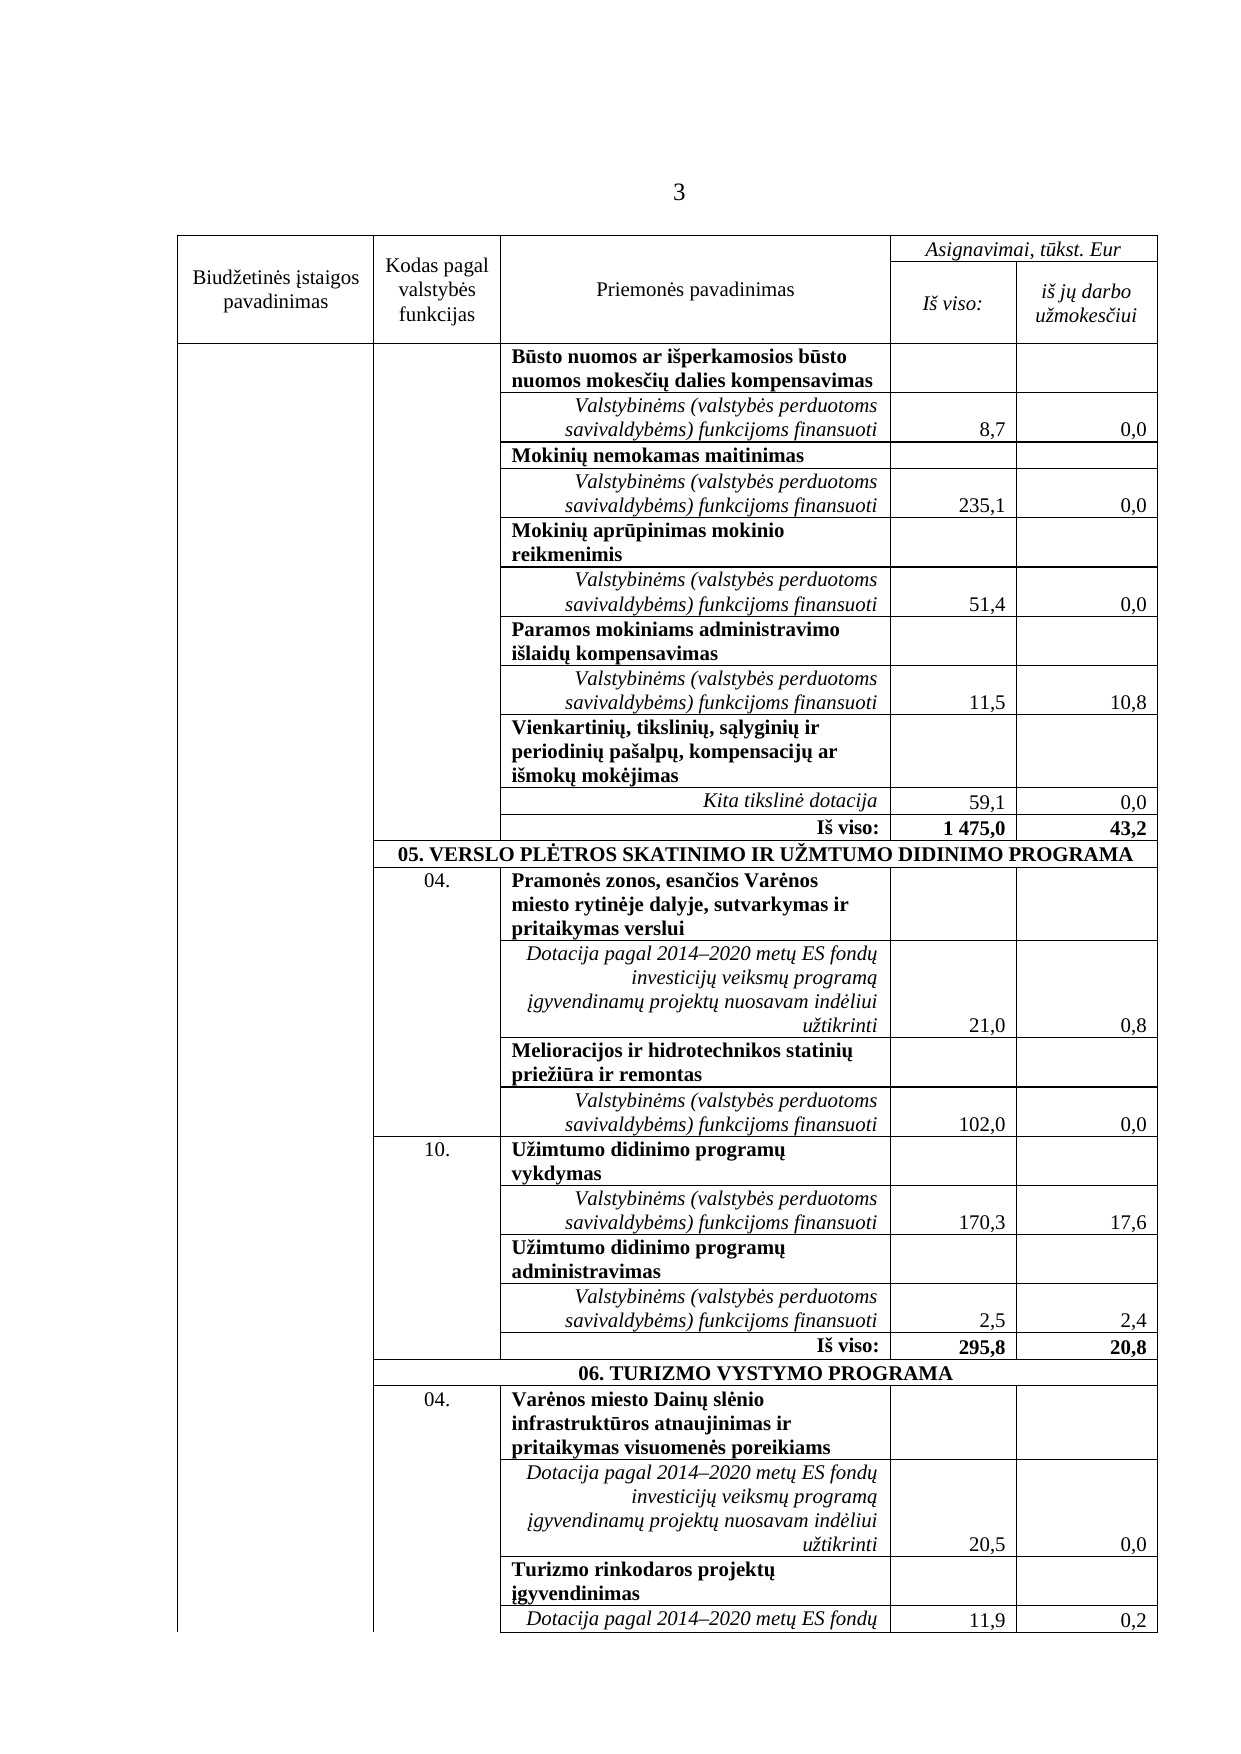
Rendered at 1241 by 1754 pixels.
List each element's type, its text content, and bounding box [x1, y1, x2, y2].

table_cell [374, 814, 500, 840]
table_cell [1017, 344, 1157, 392]
table_cell [1017, 1386, 1157, 1459]
table_cell [1017, 715, 1157, 787]
table_cell [891, 1557, 1016, 1605]
table_cell 102,0 [891, 1088, 1016, 1136]
table_cell [1158, 665, 1181, 714]
table_cell [1158, 840, 1181, 867]
table_cell [891, 344, 1016, 392]
table_cell Varėnos miesto Dainų slėnio infrastruktūros atnaujinimas ir pritaikymas visuomenės poreikiams [501, 1386, 890, 1459]
table_cell 20,8 [1017, 1333, 1157, 1359]
table_cell Valstybinėms (valstybės perduotoms savivaldybėms) funkcijoms finansuoti [501, 666, 890, 714]
table_cell [1158, 1459, 1181, 1556]
table_cell 2,4 [1017, 1284, 1157, 1332]
table_cell [891, 518, 1016, 566]
table_cell [374, 1556, 500, 1605]
table_cell Valstybinėms (valstybės perduotoms savivaldybėms) funkcijoms finansuoti [501, 1284, 890, 1332]
table_cell [1158, 940, 1181, 1037]
table_cell [1158, 1086, 1181, 1136]
table_cell [1158, 616, 1181, 665]
table_cell [374, 441, 500, 468]
table_cell [891, 1235, 1016, 1283]
table_cell [891, 443, 1016, 468]
table_cell [178, 665, 373, 714]
table_cell Pramonės zonos, esančios Varėnos miesto rytinėje dalyje, sutvarkymas ir pritaikymas verslui [501, 868, 890, 940]
table_cell 0,0 [1017, 1460, 1157, 1556]
table_cell [374, 1086, 500, 1136]
table_cell [1158, 1136, 1181, 1185]
table_cell [374, 1037, 500, 1086]
table_cell [374, 344, 500, 392]
table_cell [1158, 1283, 1181, 1332]
table_cell [1158, 1185, 1181, 1234]
table_cell [1017, 1235, 1157, 1283]
table_cell [374, 714, 500, 787]
table_cell [1158, 441, 1181, 468]
table_cell 06. TURIZMO VYSTYMO PROGRAMA [374, 1360, 1157, 1385]
table_header Asignavimai, tūkst. Eur [891, 236, 1157, 261]
table_cell [1158, 1234, 1181, 1283]
table_cell [1158, 517, 1181, 566]
table_cell [178, 566, 373, 616]
table_cell [374, 566, 500, 616]
table_cell [374, 1283, 500, 1332]
table_cell [374, 787, 500, 814]
table_cell 0,0 [1017, 393, 1157, 441]
table_cell [178, 517, 373, 566]
table_cell Valstybinėms (valstybės perduotoms savivaldybėms) funkcijoms finansuoti [501, 393, 890, 441]
table_cell [1158, 290, 1181, 317]
table_cell [1158, 392, 1181, 441]
table_cell 05. VERSLO PLĖTROS SKATINIMO IR UŽMTUMO DIDINIMO PROGRAMA [374, 841, 1157, 867]
table_cell [891, 617, 1016, 665]
table_cell [1158, 261, 1181, 290]
table_cell Mokinių nemokamas maitinimas [501, 443, 890, 468]
table_cell 0,8 [1017, 941, 1157, 1037]
table_cell [374, 468, 500, 517]
table_header Kodas pagal valstybės funkcijas [374, 236, 500, 343]
table_cell [1158, 787, 1181, 814]
table_cell [1158, 468, 1181, 517]
table_cell 10,8 [1017, 666, 1157, 714]
table_cell [1017, 1557, 1157, 1605]
table_cell Turizmo rinkodaros projektų įgyvendinimas [501, 1557, 890, 1605]
table_cell [1158, 1037, 1181, 1086]
table_cell [178, 867, 373, 940]
table_cell [178, 1332, 373, 1359]
table_cell Būsto nuomos ar išperkamosios būsto nuomos mokesčių dalies kompensavimas [501, 344, 890, 392]
table_cell [178, 814, 373, 840]
table_cell [1017, 443, 1157, 468]
table_cell [178, 840, 373, 867]
table_cell 2,5 [891, 1284, 1016, 1332]
table_header [1158, 235, 1181, 261]
table_cell Kita tikslinė dotacija [501, 788, 890, 814]
table_cell 0,0 [1017, 788, 1157, 814]
table_cell 21,0 [891, 941, 1016, 1037]
table_cell [1017, 1137, 1157, 1185]
table_cell [178, 1086, 373, 1136]
table_cell Užimtumo didinimo programų administravimas [501, 1235, 890, 1283]
table_cell [178, 1359, 373, 1385]
table_cell Paramos mokiniams administravimo išlaidų kompensavimas [501, 617, 890, 665]
table_cell [1158, 867, 1181, 940]
table_cell [178, 1283, 373, 1332]
table_cell [1158, 1385, 1181, 1459]
table_cell [374, 1605, 500, 1632]
table_cell [1017, 617, 1157, 665]
table_cell 04. [374, 1386, 500, 1459]
table_cell [1158, 317, 1181, 343]
table_cell [891, 1386, 1016, 1459]
table_cell [1158, 1359, 1181, 1385]
table_cell [891, 1137, 1016, 1185]
table_cell [1158, 1605, 1181, 1632]
table_cell [1017, 518, 1157, 566]
table_cell [178, 1185, 373, 1234]
table_cell [374, 392, 500, 441]
table_cell 11,9 [891, 1606, 1016, 1632]
table_cell [178, 787, 373, 814]
table_cell 0,2 [1017, 1606, 1157, 1632]
table_cell [178, 616, 373, 665]
table_cell [178, 392, 373, 441]
table_cell 295,8 [891, 1333, 1016, 1359]
table_cell [178, 1136, 373, 1185]
table_cell [374, 517, 500, 566]
table_cell [1158, 1332, 1181, 1359]
table_cell [891, 715, 1016, 787]
table_cell Iš viso: [891, 262, 1016, 343]
table_cell [1158, 814, 1181, 840]
table_cell 04. [374, 868, 500, 940]
table_cell Vienkartinių, tikslinių, sąlyginių ir periodinių pašalpų, kompensacijų ar išmokų mokėjimas [501, 715, 890, 787]
table_cell [178, 441, 373, 468]
table_cell [374, 1234, 500, 1283]
table_cell 0,0 [1017, 469, 1157, 517]
table_cell [1158, 1556, 1181, 1605]
table_cell Dotacija pagal 2014–2020 metų ES fondų [501, 1606, 890, 1632]
table_cell [178, 1037, 373, 1086]
table_header Biudžetinės įstaigos pavadinimas [178, 236, 373, 343]
table_cell [374, 616, 500, 665]
table_cell Dotacija pagal 2014–2020 metų ES fondų investicijų veiksmų programą įgyvendinamų projektų nuosavam indėliui užtikrinti [501, 941, 890, 1037]
table_cell [1017, 1038, 1157, 1086]
table_cell [178, 940, 373, 1037]
table_cell [374, 1459, 500, 1556]
table_cell Valstybinėms (valstybės perduotoms savivaldybėms) funkcijoms finansuoti [501, 1186, 890, 1234]
table_cell [374, 665, 500, 714]
table_cell 0,0 [1017, 1088, 1157, 1136]
table_cell Dotacija pagal 2014–2020 metų ES fondų investicijų veiksmų programą įgyvendinamų projektų nuosavam indėliui užtikrinti [501, 1460, 890, 1556]
table_cell Iš viso: [501, 815, 890, 840]
table_cell [178, 468, 373, 517]
table_cell 170,3 [891, 1186, 1016, 1234]
table_cell Užimtumo didinimo programų vykdymas [501, 1137, 890, 1185]
table_cell Mokinių aprūpinimas mokinio reikmenimis [501, 518, 890, 566]
table_cell 1 475,0 [891, 815, 1016, 840]
table_cell [374, 1185, 500, 1234]
table_cell [178, 344, 373, 392]
table_cell Melioracijos ir hidrotechnikos statinių priežiūra ir remontas [501, 1038, 890, 1086]
table_cell [178, 1605, 373, 1632]
table_cell Valstybinėms (valstybės perduotoms savivaldybėms) funkcijoms finansuoti [501, 1088, 890, 1136]
table_cell [178, 1556, 373, 1605]
table_cell [1158, 566, 1181, 616]
table_cell Iš viso: [501, 1333, 890, 1359]
table_cell [178, 1234, 373, 1283]
table_cell 20,5 [891, 1460, 1016, 1556]
table_cell 17,6 [1017, 1186, 1157, 1234]
table_cell [178, 714, 373, 787]
table_cell 10. [374, 1137, 500, 1185]
table_cell 11,5 [891, 666, 1016, 714]
table_cell 43,2 [1017, 815, 1157, 840]
table_cell [891, 868, 1016, 940]
table_cell 235,1 [891, 469, 1016, 517]
table_cell [891, 1038, 1016, 1086]
table_cell [178, 1459, 373, 1556]
table_cell 8,7 [891, 393, 1016, 441]
table_cell [374, 940, 500, 1037]
table_cell iš jų darbo užmokesčiui [1017, 262, 1157, 343]
table_cell [1158, 714, 1181, 787]
table_cell [1158, 343, 1181, 392]
table_cell Valstybinėms (valstybės perduotoms savivaldybėms) funkcijoms finansuoti [501, 568, 890, 616]
table_cell 0,0 [1017, 568, 1157, 616]
table_cell [374, 1332, 500, 1359]
table_cell 59,1 [891, 788, 1016, 814]
table_header Priemonės pavadinimas [501, 236, 890, 343]
table_cell [1017, 868, 1157, 940]
table_cell 51,4 [891, 568, 1016, 616]
table_cell Valstybinėms (valstybės perduotoms savivaldybėms) funkcijoms finansuoti [501, 469, 890, 517]
table_cell [178, 1385, 373, 1459]
